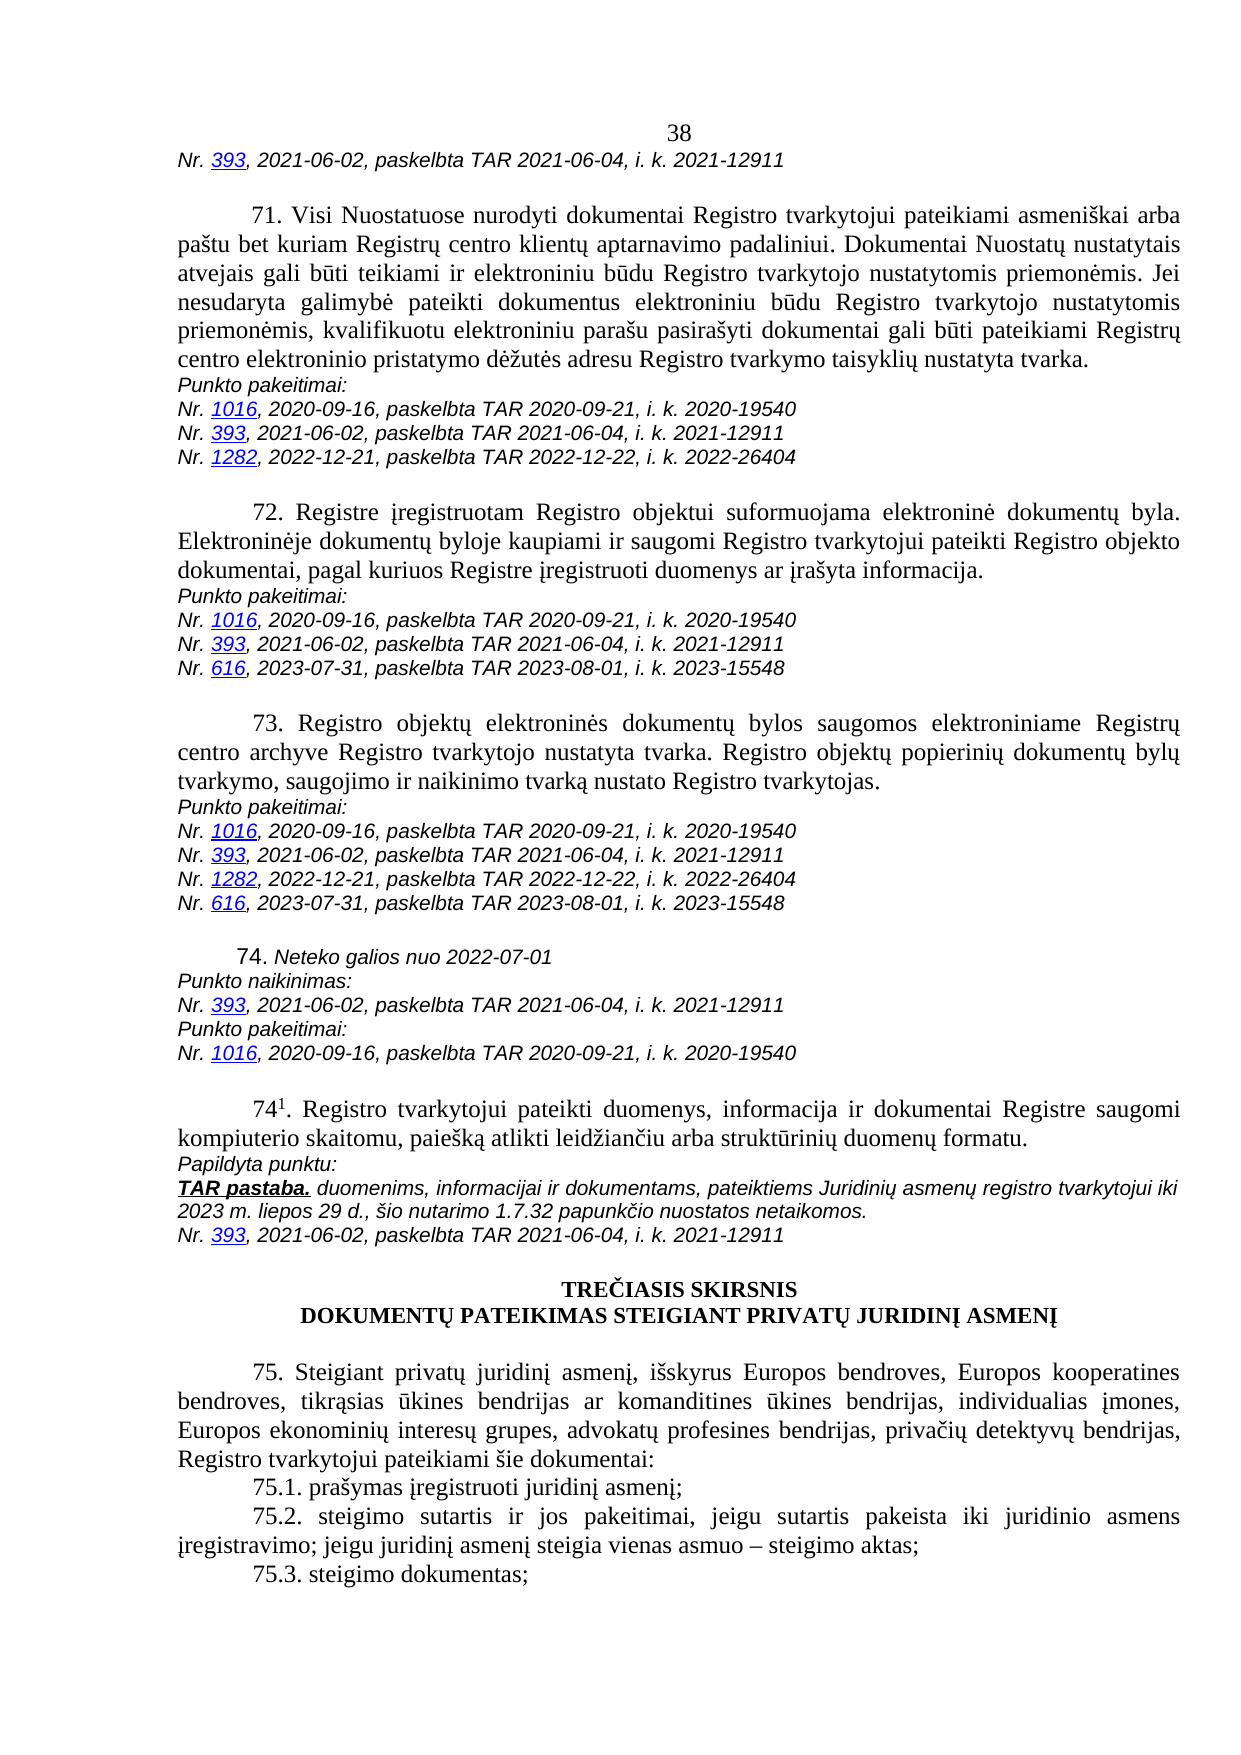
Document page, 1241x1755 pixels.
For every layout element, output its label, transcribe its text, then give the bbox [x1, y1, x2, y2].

text TAR pastaba. duomenims, informacijai ir dokumentams, pateiktiems Juridinių asmenų registro tvarkytojui iki 2023 m. liepos 29 d., šio nutarimo 1.7.32 papunkčio nuostatos netaikomos. [177, 1175, 1181, 1223]
text Nr. 393, 2021-06-02, paskelbta TAR 2021-06-04, i. k. 2021-12911 [177, 148, 1181, 172]
text Nr. 616, 2023-07-31, paskelbta TAR 2023-08-01, i. k. 2023-15548 [177, 656, 1181, 679]
text 72. Registre įregistruotam Registro objektui suformuojama elektroninė dokumentų byla. Elektroninėje dokumentų byloje kaupiami ir saugomi Registro tvarkytojui pateikti Registro objekto dokumentai, pagal kuriuos Registre įregistruoti duomenys ar įrašyta informacija. [177, 497, 1181, 584]
text Papildyta punktu: [177, 1151, 1181, 1175]
text TREČIASIS SKIRSNIS [177, 1276, 1181, 1302]
text Nr. 1016, 2020-09-16, paskelbta TAR 2020-09-21, i. k. 2020-19540 [177, 397, 1181, 421]
text Nr. 1016, 2020-09-16, paskelbta TAR 2020-09-21, i. k. 2020-19540 [177, 818, 1181, 842]
text Punkto pakeitimai: [177, 373, 1181, 397]
text Nr. 393, 2021-06-02, paskelbta TAR 2021-06-04, i. k. 2021-12911 [177, 421, 1181, 445]
text 75.2. steigimo sutartis ir jos pakeitimai, jeigu sutartis pakeista iki juridinio asmens įregistravimo; jeigu juridinį asmenį steigia vienas asmuo – steigimo aktas; [177, 1501, 1181, 1559]
text 75.1. prašymas įregistruoti juridinį asmenį; [177, 1472, 1181, 1501]
text Punkto pakeitimai: [177, 584, 1181, 608]
text 71. Visi Nuostatuose nurodyti dokumentai Registro tvarkytojui pateikiami asmeniškai arba paštu bet kuriam Registrų centro klientų aptarnavimo padaliniui. Dokumentai Nuostatų nustatytais atvejais gali būti teikiami ir elektroniniu būdu Registro tvarkytojo nustatytomis priemonėmis. Jei nesudaryta galimybė pateikti dokumentus elektroniniu būdu Registro tvarkytojo nustatytomis priemonėmis, kvalifikuotu elektroniniu parašu pasirašyti dokumentai gali būti pateikiami Registrų centro elektroninio pristatymo dėžutės adresu Registro tvarkymo taisyklių nustatyta tvarka. [177, 200, 1181, 373]
text Nr. 1282, 2022-12-21, paskelbta TAR 2022-12-22, i. k. 2022-26404 [177, 445, 1181, 469]
text Nr. 1016, 2020-09-16, paskelbta TAR 2020-09-21, i. k. 2020-19540 [177, 1041, 1181, 1065]
text 73. Registro objektų elektroninės dokumentų bylos saugomos elektroniniame Registrų centro archyve Registro tvarkytojo nustatyta tvarka. Registro objektų popierinių dokumentų bylų tvarkymo, saugojimo ir naikinimo tvarką nustato Registro tvarkytojas. [177, 708, 1181, 794]
text Punkto pakeitimai: [177, 794, 1181, 818]
text Punkto pakeitimai: [177, 1017, 1181, 1041]
text Nr. 393, 2021-06-02, paskelbta TAR 2021-06-04, i. k. 2021-12911 [177, 632, 1181, 656]
text Punkto naikinimas: [177, 969, 1181, 993]
text Nr. 1016, 2020-09-16, paskelbta TAR 2020-09-21, i. k. 2020-19540 [177, 608, 1181, 632]
text DOKUMENTŲ PATEIKIMAS STEIGIANT PRIVATŲ JURIDINĮ ASMENĮ [177, 1302, 1181, 1329]
text Nr. 1282, 2022-12-21, paskelbta TAR 2022-12-22, i. k. 2022-26404 [177, 866, 1181, 890]
text 74. Neteko galios nuo 2022-07-01 [177, 943, 1181, 969]
text Nr. 616, 2023-07-31, paskelbta TAR 2023-08-01, i. k. 2023-15548 [177, 890, 1181, 914]
text 741. Registro tvarkytojui pateikti duomenys, informacija ir dokumentai Registre saugomi kompiuterio skaitomu, paiešką atlikti leidžiančiu arba struktūrinių duomenų formatu. [177, 1094, 1181, 1151]
text Nr. 393, 2021-06-02, paskelbta TAR 2021-06-04, i. k. 2021-12911 [177, 993, 1181, 1017]
text 75. Steigiant privatų juridinį asmenį, išskyrus Europos bendroves, Europos kooperatines bendroves, tikrąsias ūkines bendrijas ar komanditines ūkines bendrijas, individualias įmones, Europos ekonominių interesų grupes, advokatų profesines bendrijas, privačių detektyvų bendrijas, Registro tvarkytojui pateikiami šie dokumentai: [177, 1357, 1181, 1472]
text Nr. 393, 2021-06-02, paskelbta TAR 2021-06-04, i. k. 2021-12911 [177, 842, 1181, 866]
text 75.3. steigimo dokumentas; [177, 1559, 1181, 1587]
text Nr. 393, 2021-06-02, paskelbta TAR 2021-06-04, i. k. 2021-12911 [177, 1223, 1181, 1247]
